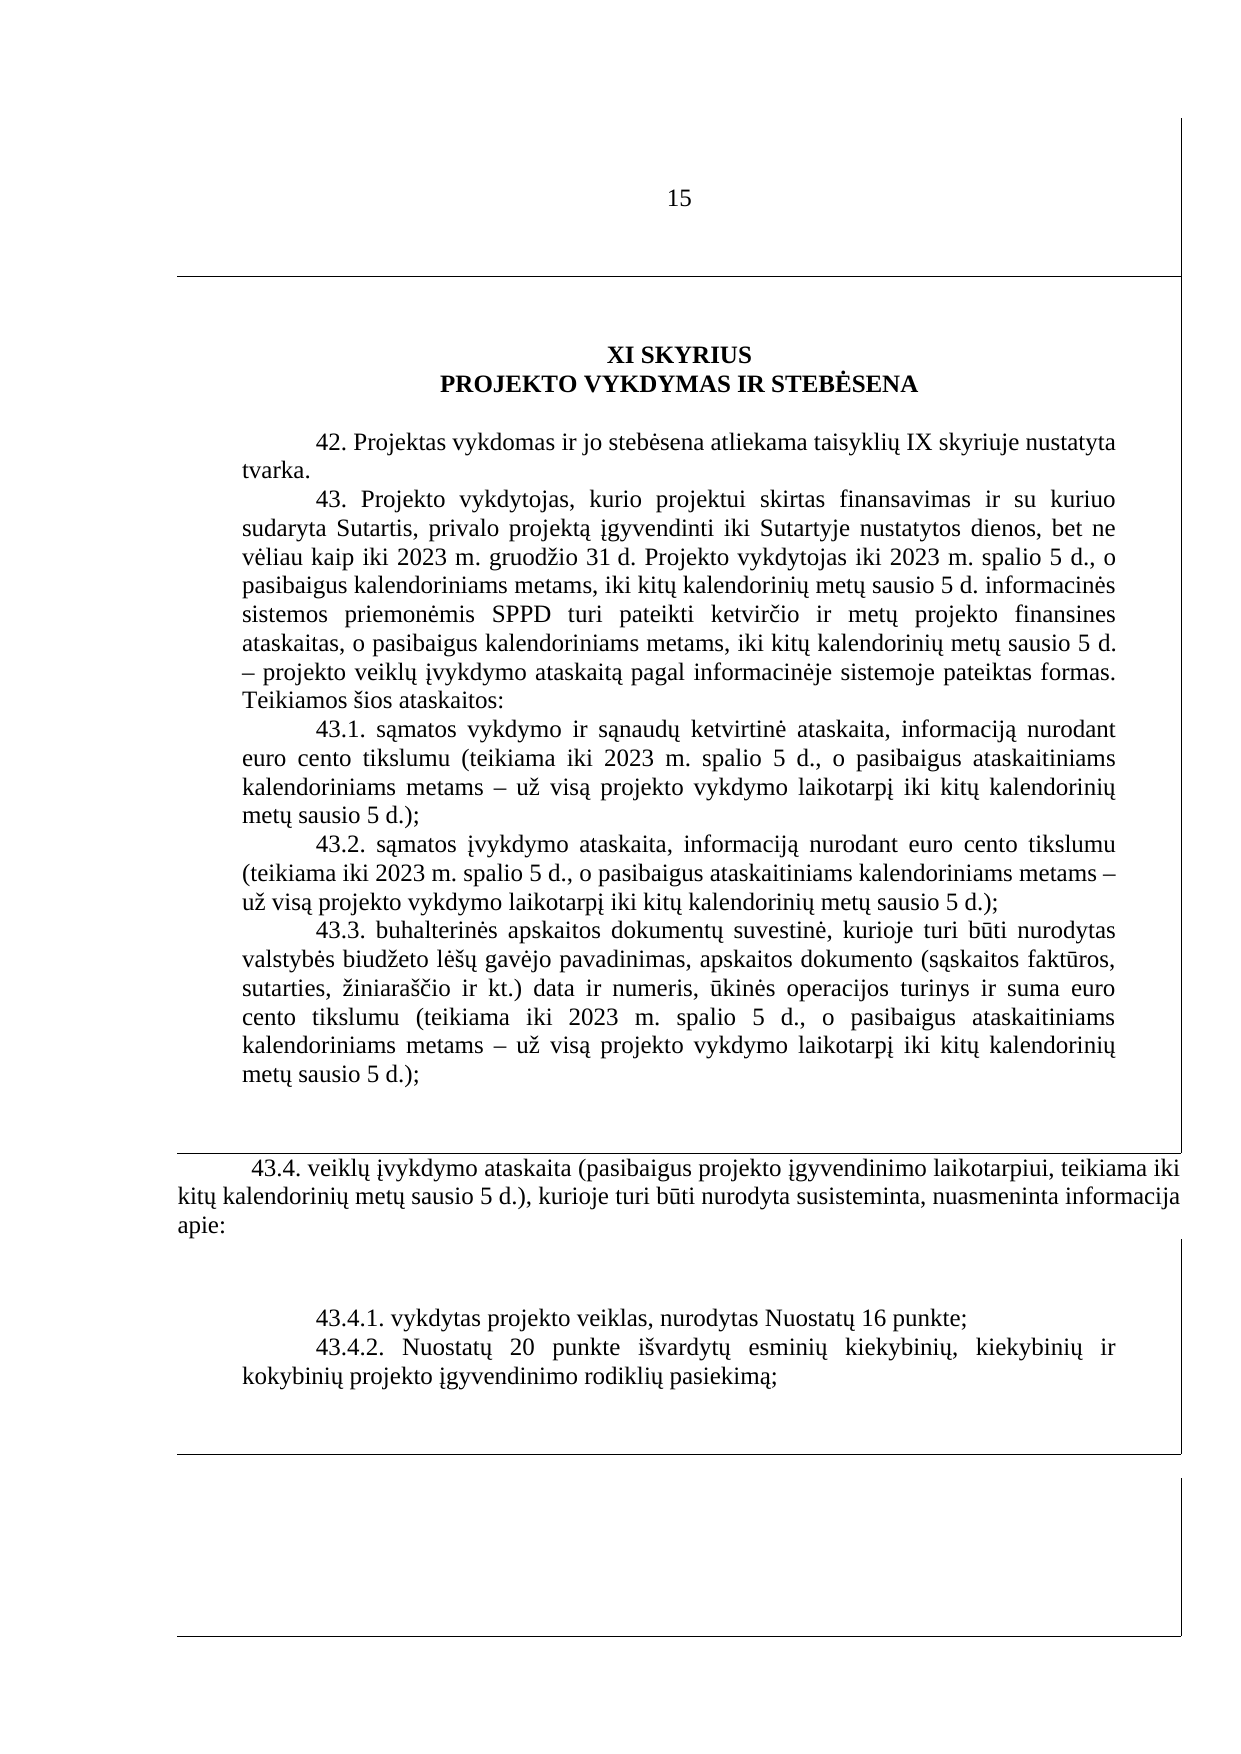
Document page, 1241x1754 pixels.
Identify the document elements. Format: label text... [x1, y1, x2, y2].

text XI SKYRIUS [177, 276, 1181, 369]
text 43.4. veiklų įvykdymo ataskaita (pasibaigus projekto įgyvendinimo laikotarpiui, teikiama iki kitų kalendorinių metų sausio 5 d.), kurioje turi būti nurodyta susisteminta, nuasmeninta informacija apie: [177, 1153, 1181, 1239]
text 43.3. buhalterinės apskaitos dokumentų suvestinė, kurioje turi būti nurodytas valstybės biudžeto lėšų gavėjo pavadinimas, apskaitos dokumento (sąskaitos faktūros, sutarties, žiniaraščio ir kt.) data ir numeris, ūkinės operacijos turinys ir suma euro cento tikslumu (teikiama iki 2023 m. spalio 5 d., o pasibaigus ataskaitiniams kalendoriniams metams – už visą projekto vykdymo laikotarpį iki kitų kalendorinių metų sausio 5 d.); [177, 916, 1181, 1153]
text PROJEKTO VYKDYMAS IR STEBĖSENA [177, 369, 1181, 398]
text 42. Projektas vykdomas ir jo stebėsena atliekama taisyklių IX skyriuje nustatyta tvarka. [177, 427, 1181, 484]
text 43. Projekto vykdytojas, kurio projektui skirtas finansavimas ir su kuriuo sudaryta Sutartis, privalo projektą įgyvendinti iki Sutartyje nustatytos dienos, bet ne vėliau kaip iki 2023 m. gruodžio 31 d. Projekto vykdytojas iki 2023 m. spalio 5 d., o pasibaigus kalendoriniams metams, iki kitų kalendorinių metų sausio 5 d. informacinės sistemos priemonėmis SPPD turi pateikti ketvirčio ir metų projekto finansines ataskaitas, o pasibaigus kalendoriniams metams, iki kitų kalendorinių metų sausio 5 d. – projekto veiklų įvykdymo ataskaitą pagal informacinėje sistemoje pateiktas formas. Teikiamos šios ataskaitos: [177, 484, 1181, 714]
text 43.1. sąmatos vykdymo ir sąnaudų ketvirtinė ataskaita, informaciją nurodant euro cento tikslumu (teikiama iki 2023 m. spalio 5 d., o pasibaigus ataskaitiniams kalendoriniams metams – už visą projekto vykdymo laikotarpį iki kitų kalendorinių metų sausio 5 d.); [177, 714, 1181, 829]
text 43.2. sąmatos įvykdymo ataskaita, informaciją nurodant euro cento tikslumu (teikiama iki 2023 m. spalio 5 d., o pasibaigus ataskaitiniams kalendoriniams metams – už visą projekto vykdymo laikotarpį iki kitų kalendorinių metų sausio 5 d.); [177, 829, 1181, 916]
text 43.4.1. vykdytas projekto veiklas, nurodytas Nuostatų 16 punkte; [177, 1239, 1181, 1332]
text 43.4.2. Nuostatų 20 punkte išvardytų esminių kiekybinių, kiekybinių ir kokybinių projekto įgyvendinimo rodiklių pasiekimą; [177, 1332, 1181, 1454]
